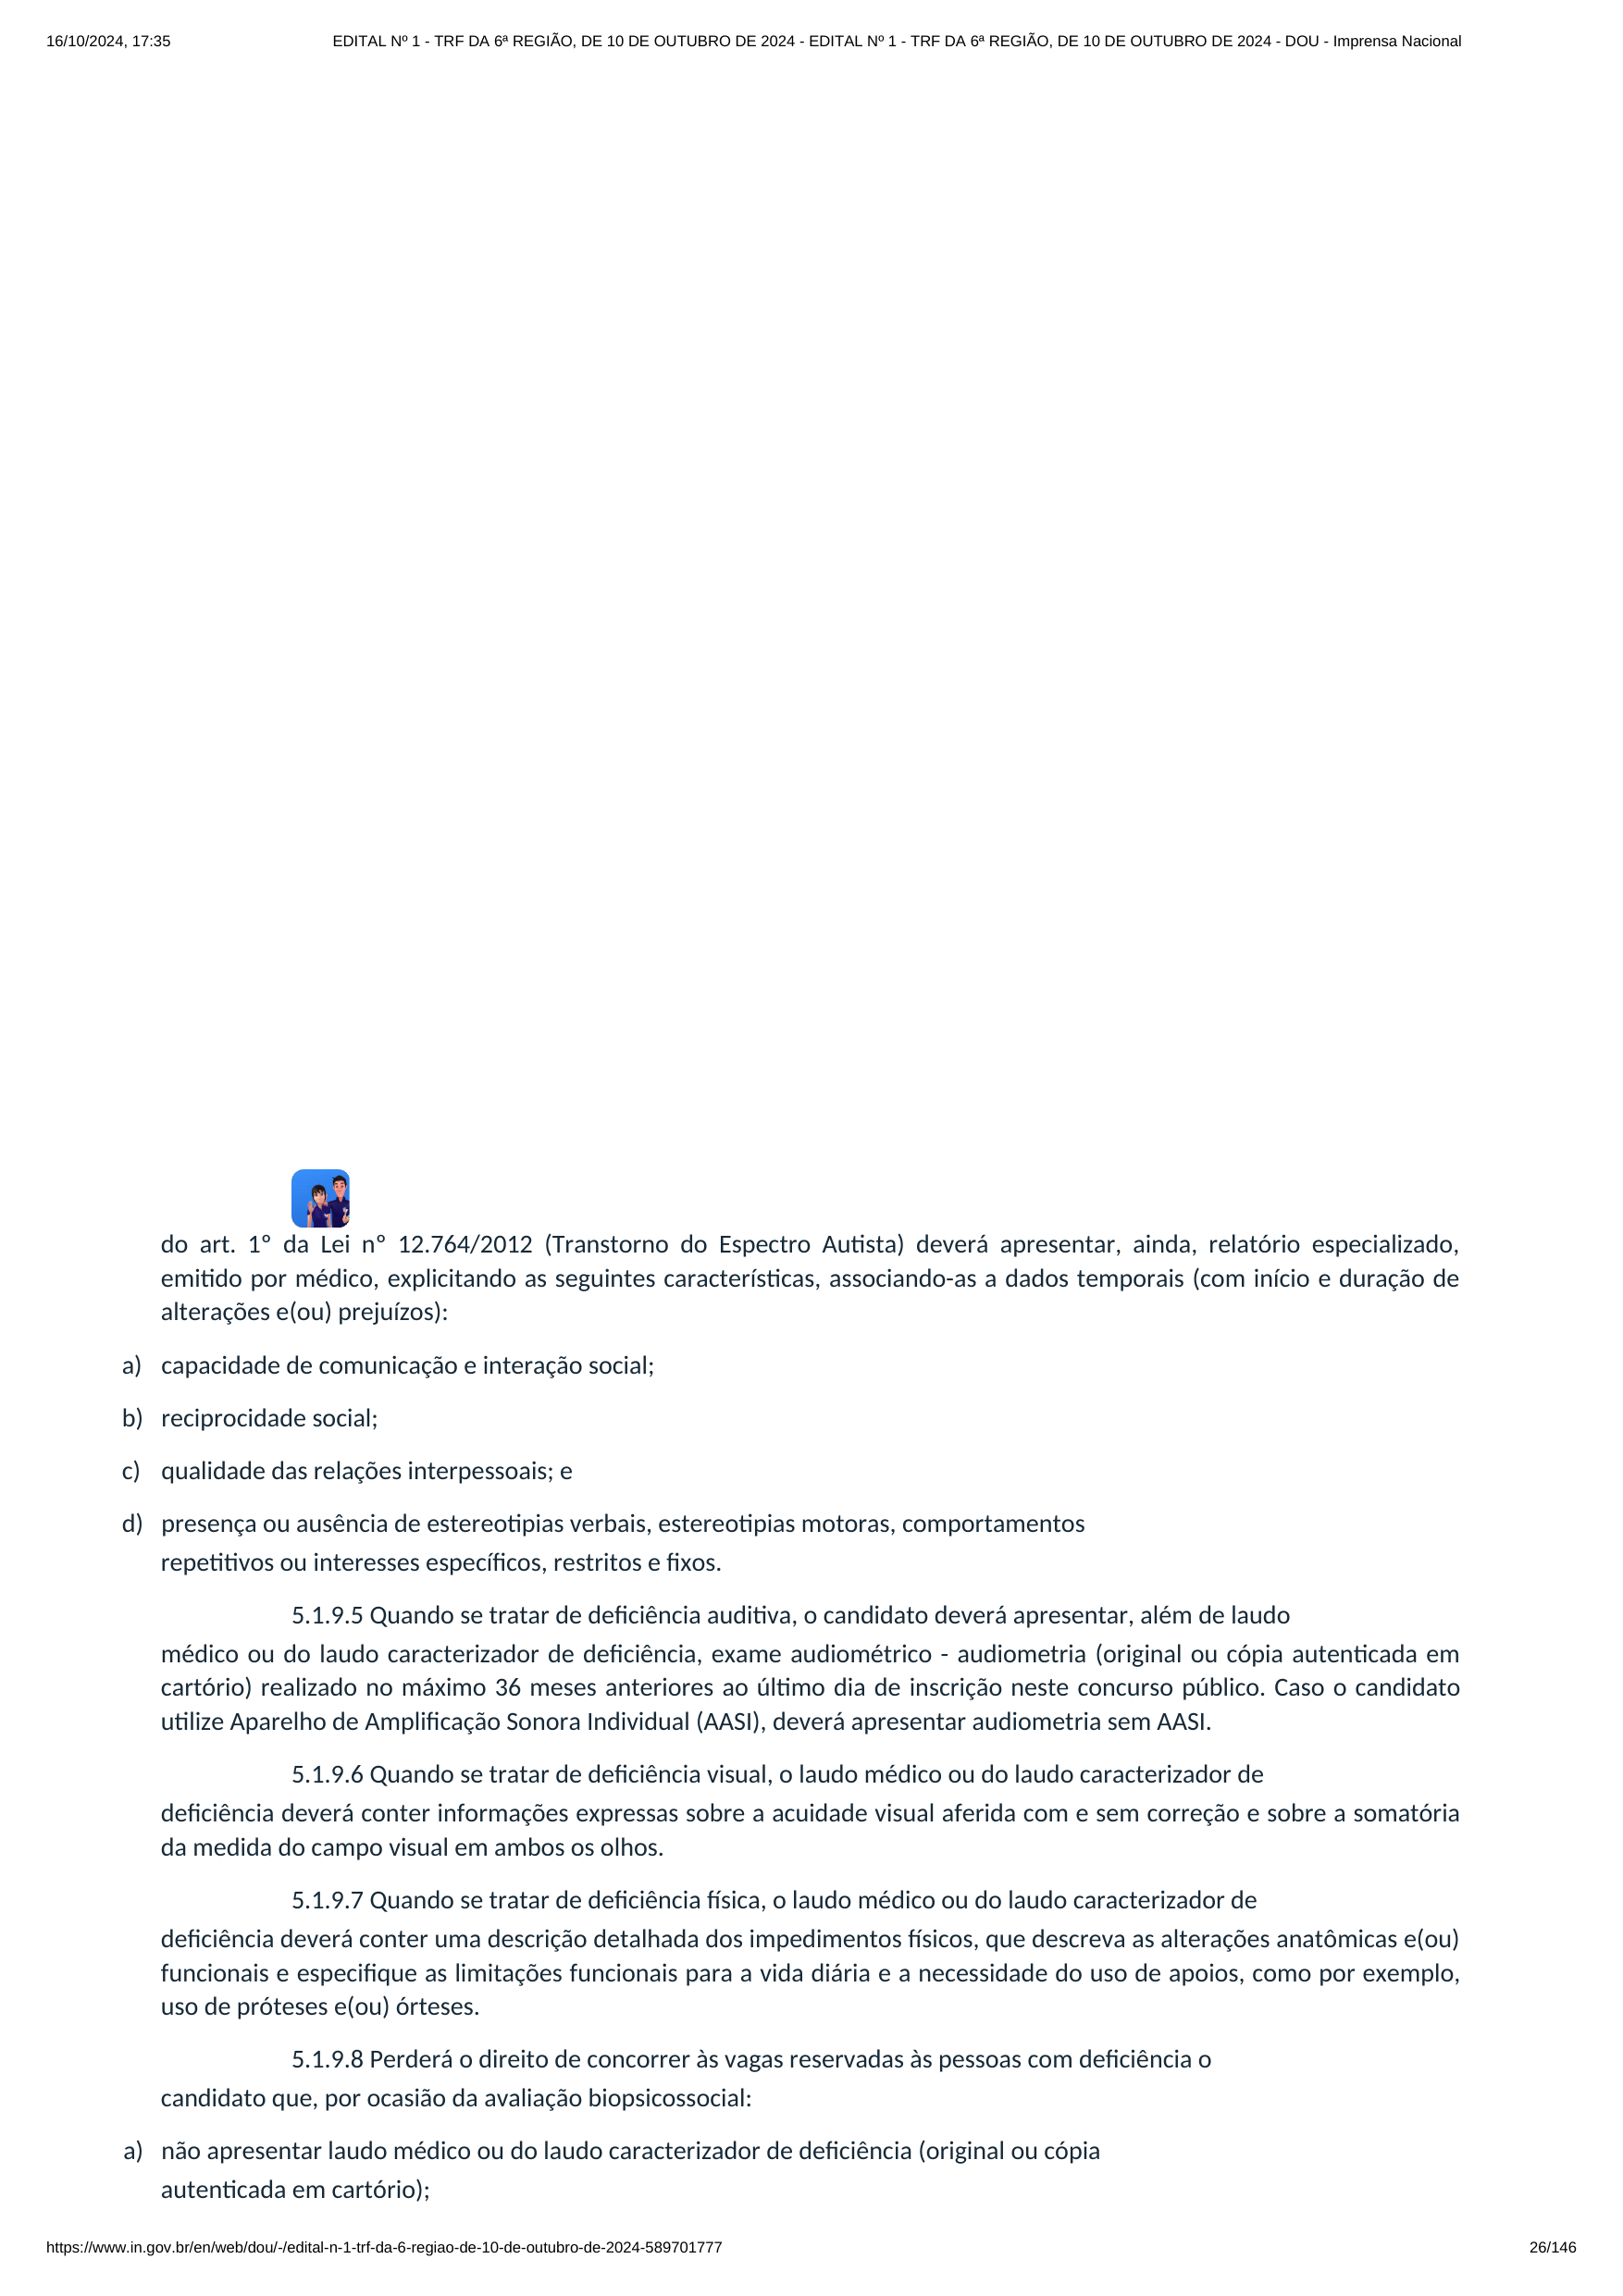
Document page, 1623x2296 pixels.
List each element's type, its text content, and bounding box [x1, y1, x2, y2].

list capacidade de comunicação e interação social; [122, 1348, 1462, 1380]
text deficiência deverá conter informações expressas sobre a acuidade visual aferida com e sem correção e sobre a somatória da medida do campo visual em ambos os olhos. [161, 1796, 1462, 1862]
text deficiência deverá conter uma descrição detalhada dos impedimentos físicos, que descreva as alterações anatômicas e(ou) funcionais e especifique as limitações funcionais para a vida diária e a necessidade do uso de apoios, como por exemplo, uso de próteses e(ou) órteses. [161, 1922, 1462, 2022]
text 5.1.9.7 Quando se tratar de deficiência física, o laudo médico ou do laudo caracterizador de [291, 1883, 1462, 1915]
text médico ou do laudo caracterizador de deficiência, exame audiométrico - audiometria (original ou cópia autenticada em cartório) realizado no máximo 36 meses anteriores ao último dia de inscrição neste concurso público. Caso o candidato utilize Aparelho de Amplificação Sonora Individual (AASI), deverá apresentar audiometria sem AASI. [161, 1636, 1462, 1736]
list presença ou ausência de estereotipias verbais, estereotipias motoras, comportamentos [122, 1507, 1462, 1538]
text repetitivos ou interesses específicos, restritos e fixos. [161, 1546, 1462, 1577]
text candidato que, por ocasião da avaliação biopsicossocial: [161, 2081, 1462, 2114]
text 5.1.9.8 Perderá o direito de concorrer às vagas reservadas às pessoas com deficiência o [291, 2043, 1462, 2075]
text autenticada em cartório); [161, 2173, 1462, 2205]
list não apresentar laudo médico ou do laudo caracterizador de deficiência (original ou cópia [123, 2134, 1462, 2166]
list reciprocidade social; [122, 1401, 1462, 1433]
list qualidade das relações interpessoais; e [122, 1454, 1462, 1486]
text 5.1.9.6 Quando se tratar de deficiência visual, o laudo médico ou do laudo caracterizador de [291, 1758, 1462, 1789]
text 5.1.9.5 Quando se tratar de deficiência auditiva, o candidato deverá apresentar, além de laudo [291, 1599, 1462, 1630]
text do art. 1º da Lei nº 12.764/2012 (Transtorno do Espectro Autista) deverá apresentar, ainda, relatório especializado, emitido por médico, explicitando as seguintes características, associando-as a dados temporais (com início e duração de alterações e(ou) prejuízos): [161, 1228, 1462, 1327]
